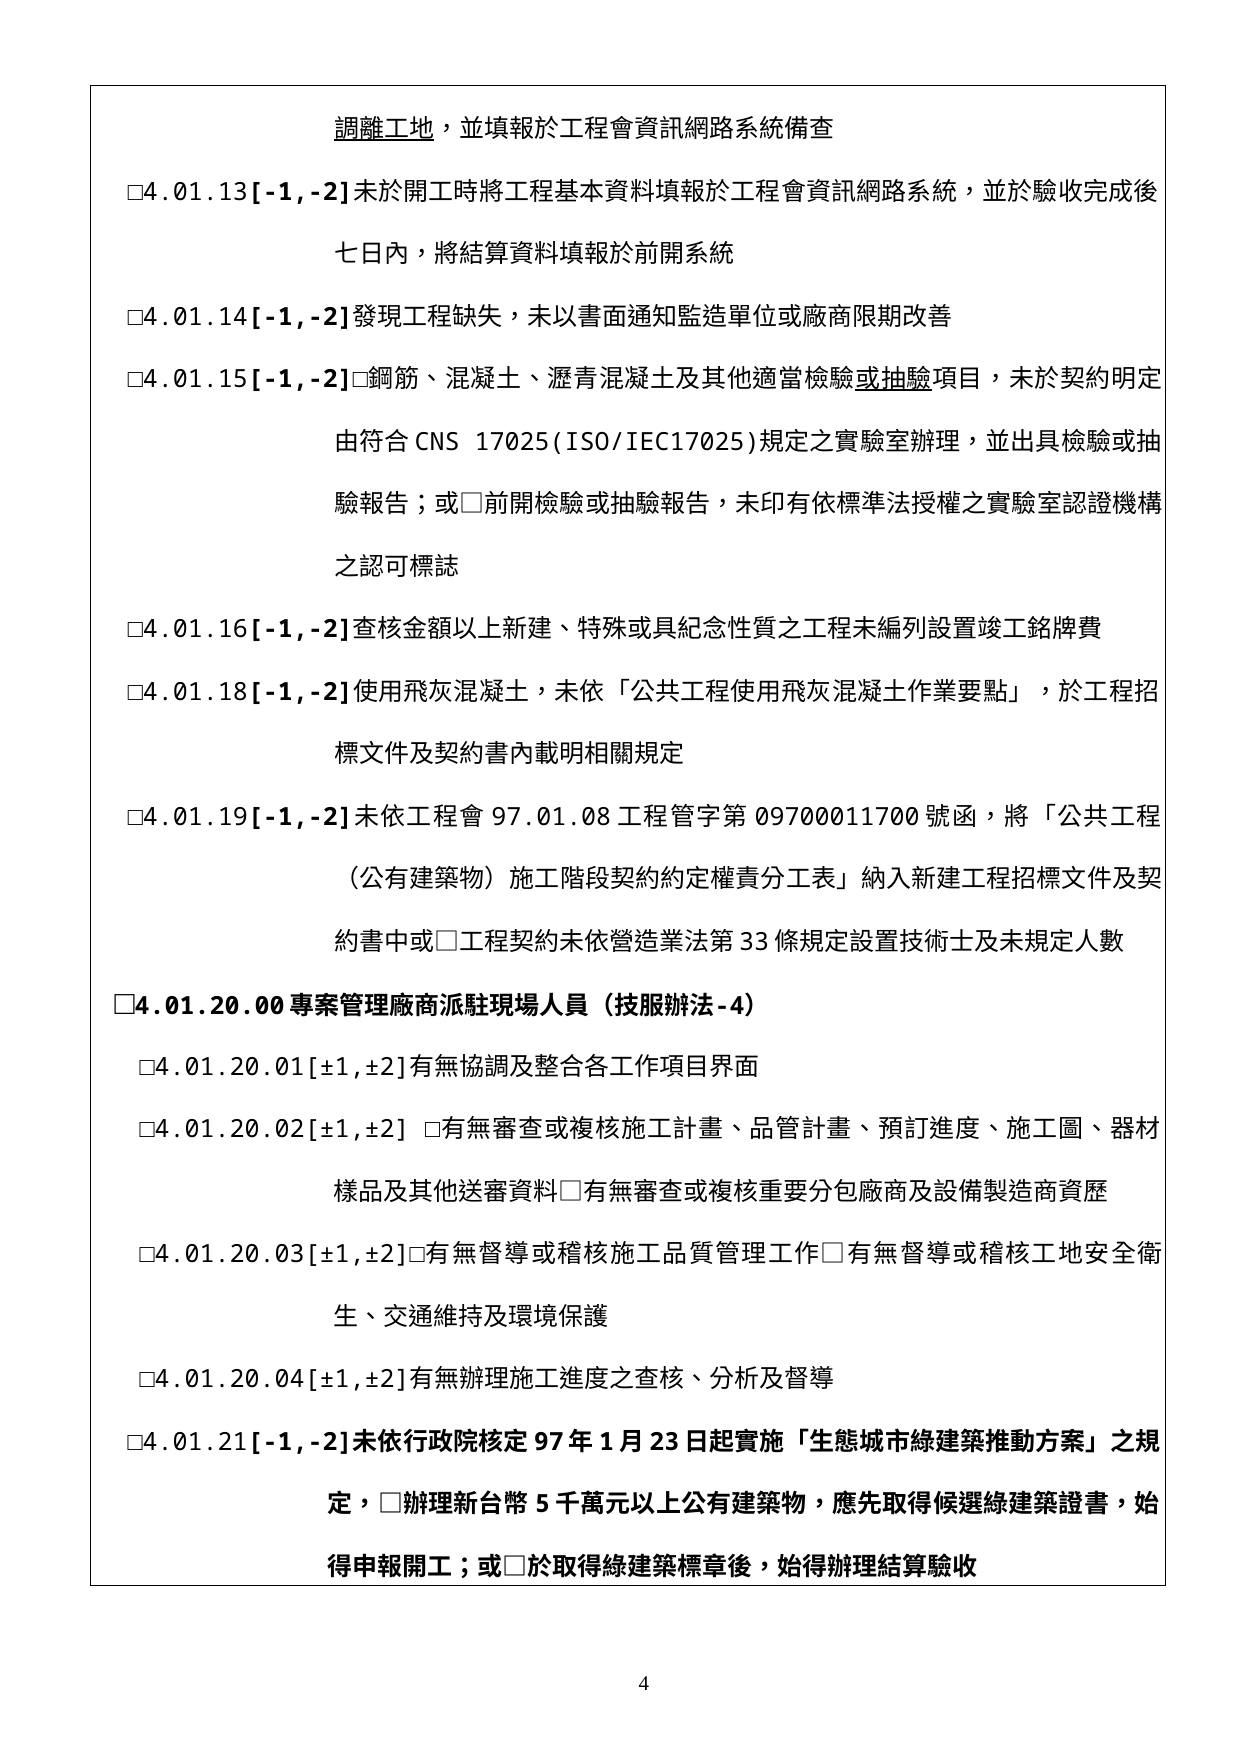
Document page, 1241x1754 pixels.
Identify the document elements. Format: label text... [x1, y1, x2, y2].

table_cell 調離工地，並填報於工程會資訊網路系統備查 □4.01.13[-1,-2]未於開工時將工程基本資料填報於工程會資訊網路系統，並於驗收完成後七日內，將結算資料填報於前開系統 □4.01.14[-1,-2]發現工程缺失，未以書面通知監造單位或廠商限期改善 □4.01.15[-1,-2]□鋼筋、混凝土、瀝青混凝土及其他適當檢驗或抽驗項目，未於契約明定由符合CNS 17025(ISO/IEC17025)規定之實驗室辦理，並出具檢驗或抽驗報告；或□前開檢驗或抽驗報告，未印有依標準法授權之實驗室認證機構之認可標誌 □4.01.16[-1,-2]查核金額以上新建、特殊或具紀念性質之工程未編列設置竣工銘牌費 □4.01.18[-1,-2]使用飛灰混凝土，未依「公共工程使用飛灰混凝土作業要點」，於工程招標文件及契約書內載明相關規定 □4.01.19[-1,-2]未依工程會97.01.08工程管字第09700011700號函，將「公共工程（公有建築物）施工階段契約約定權責分工表」納入新建工程招標文件及契約書中或□工程契約未依營造業法第33條規定設置技術士及未規定人數 □4.01.20.00專案管理廠商派駐現場人員（技服辦法-4） □4.01.20.01[±1,±2]有無協調及整合各工作項目界面 □4.01.20.02[±1,±2] □有無審查或複核施工計畫、品管計畫、預訂進度、施工圖、器材樣品及其他送審資料□有無審查或複核重要分包廠商及設備製造商資歷 □4.01.20.03[±1,±2]□有無督導或稽核施工品質管理工作□有無督導或稽核工地安全衛生、交通維持及環境保護 □4.01.20.04[±1,±2]有無辦理施工進度之查核、分析及督導 □4.01.21[-1,-2]未依行政院核定97年1月23日起實施「生態城市綠建築推動方案」之規定，□辦理新台幣5千萬元以上公有建築物，應先取得候選綠建築證書，始得申報開工；或□於取得綠建築標章後，始得辦理結算驗收 [91, 86, 1165, 1585]
